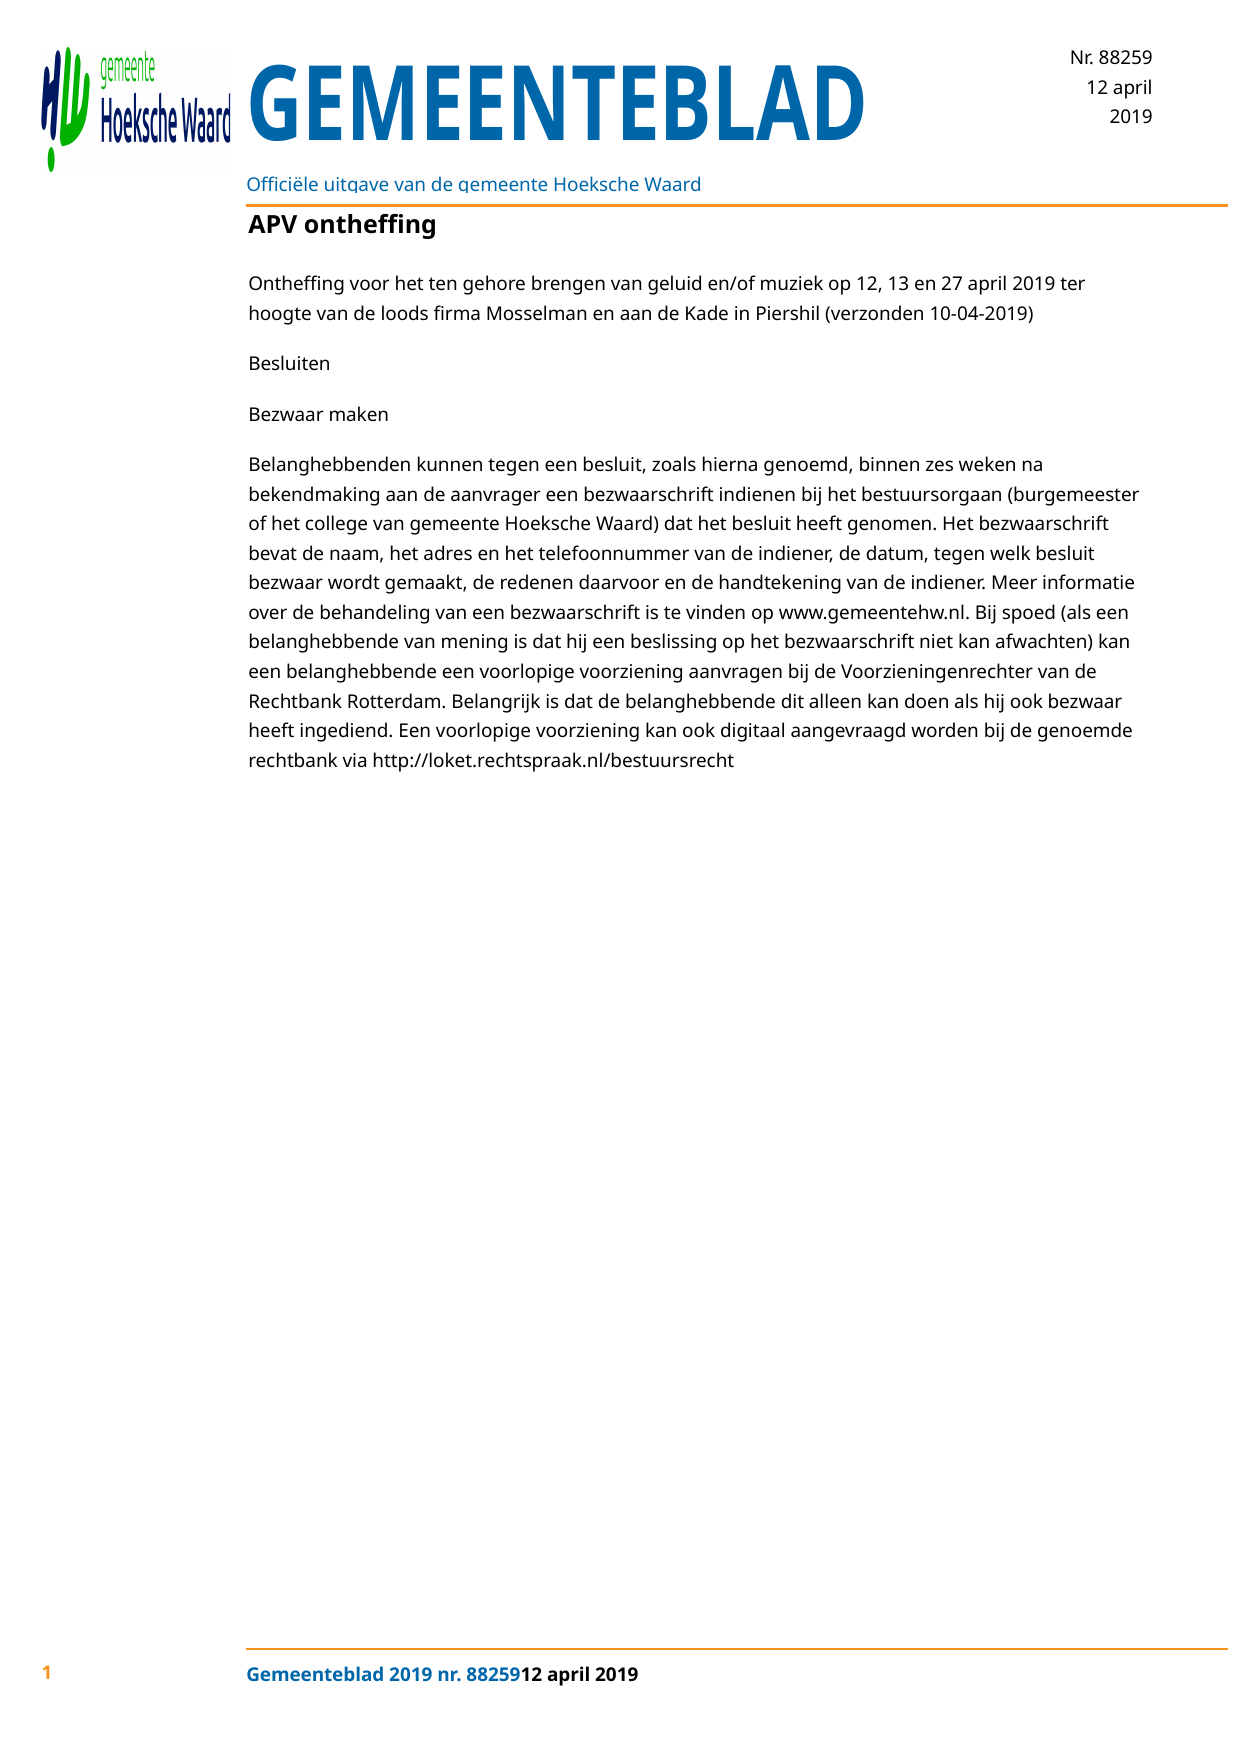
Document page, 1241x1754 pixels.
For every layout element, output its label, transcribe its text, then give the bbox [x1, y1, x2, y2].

text Bezwaar maken [248, 401, 1152, 426]
text APV ontheffing [248, 207, 1152, 241]
text Ontheffing voor het ten gehore brengen van geluid en/of muziek op 12, 13 en 27 april 2019 ter hoogte van de loods firma Mosselman en aan de Kade in Piershil (verzonden 10-04-2019) [248, 270, 1152, 326]
text Belanghebbenden kunnen tegen een besluit, zoals hierna genoemd, binnen zes weken na bekendmaking aan de aanvrager een bezwaarschrift indienen bij het bestuursorgaan (burgemeester of het college van gemeente Hoeksche Waard) dat het besluit heeft genomen. Het bezwaarschrift bevat de naam, het adres en het telefoonnummer van de indiener, de datum, tegen welk besluit bezwaar wordt gemaakt, de redenen daarvoor en de handtekening van de indiener. Meer informatie over de behandeling van een bezwaarschrift is te vinden op www.gemeentehw.nl. Bij spoed (als een belanghebbende van mening is dat hij een beslissing op het bezwaarschrift niet kan afwachten) kan een belanghebbende een voorlopige voorziening aanvragen bij de Voorzieningenrechter van de Rechtbank Rotterdam. Belangrijk is dat de belanghebbende dit alleen kan doen als hij ook bezwaar heeft ingediend. Een voorlopige voorziening kan ook digitaal aangevraagd worden bij de genoemde rechtbank via http://loket.rechtspraak.nl/bestuursrecht [248, 451, 1152, 773]
text Besluiten [248, 350, 1152, 376]
picture [41, 47, 231, 172]
